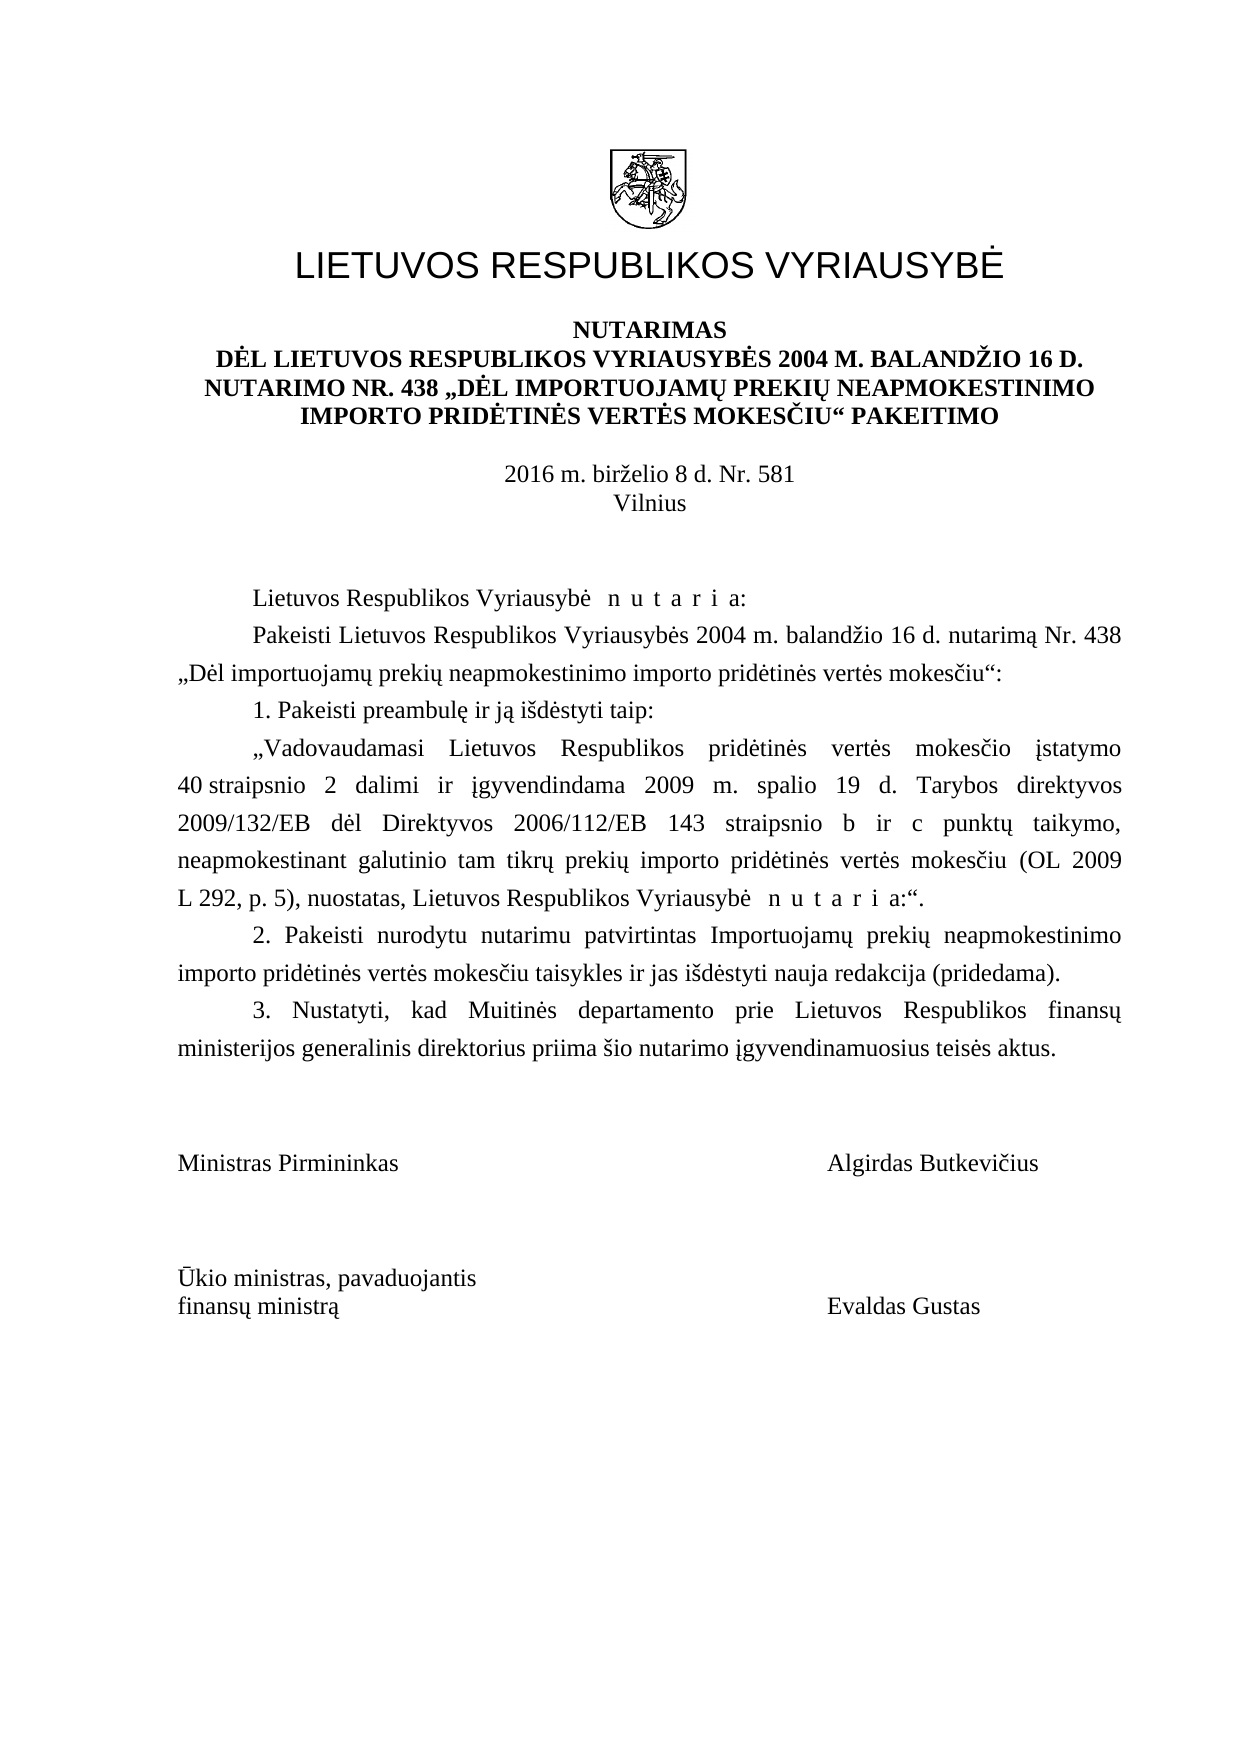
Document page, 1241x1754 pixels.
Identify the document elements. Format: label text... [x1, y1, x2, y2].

text Lietuvos Respublikos Vyriausybė nutaria: [177, 574, 1122, 611]
text Ūkio ministras, pavaduojantis [177, 1263, 1122, 1291]
text Dėl LIETUVOS RESPUBLIKOS VYRIAUSYBĖS 2004 M. BALANDŽIO 16 D. NUTARIMO NR. 438 „DĖL IMPORTUOJAMŲ PREKIŲ NEAPMOKESTINIMO IMPORTO PRIDĖTINĖS VERTĖS MOKESČIU“ PAKEITIMO [177, 344, 1122, 430]
text 3. Nustatyti, kad Muitinės departamento prie Lietuvos Respublikos finansų ministerijos generalinis direktorius priima šio nutarimo įgyvendinamuosius teisės aktus. [177, 986, 1122, 1061]
text finansų ministrą Evaldas Gustas [177, 1291, 1122, 1320]
text nutarimas [177, 315, 1122, 344]
text 1. Pakeisti preambulę ir ją išdėstyti taip: [177, 686, 1122, 724]
text Pakeisti Lietuvos Respublikos Vyriausybės 2004 m. balandžio 16 d. nutarimą Nr. 438 „Dėl importuojamų prekių neapmokestinimo importo pridėtinės vertės mokesčiu“: [177, 611, 1122, 686]
text „Vadovaudamasi Lietuvos Respublikos pridėtinės vertės mokesčio įstatymo 40 straipsnio 2 dalimi ir įgyvendindama 2009 m. spalio 19 d. Tarybos direktyvos 2009/132/EB dėl Direktyvos 2006/112/EB 143 straipsnio b ir c punktų taikymo, neapmokestinant galutinio tam tikrų prekių importo pridėtinės vertės mokesčiu (OL 2009 L 292, p. 5), nuostatas, Lietuvos Respublikos Vyriausybė nutaria:“. [177, 724, 1122, 911]
text Ministras Pirmininkas Algirdas Butkevičius [177, 1148, 1122, 1176]
text 2. Pakeisti nurodytu nutarimu patvirtintas Importuojamų prekių neapmokestinimo importo pridėtinės vertės mokesčiu taisykles ir jas išdėstyti nauja redakcija (pridedama). [177, 911, 1122, 986]
text Lietuvos Respublikos Vyriausybė [177, 243, 1122, 286]
text 2016 m. birželio 8 d. Nr. 581 Vilnius [177, 459, 1122, 516]
